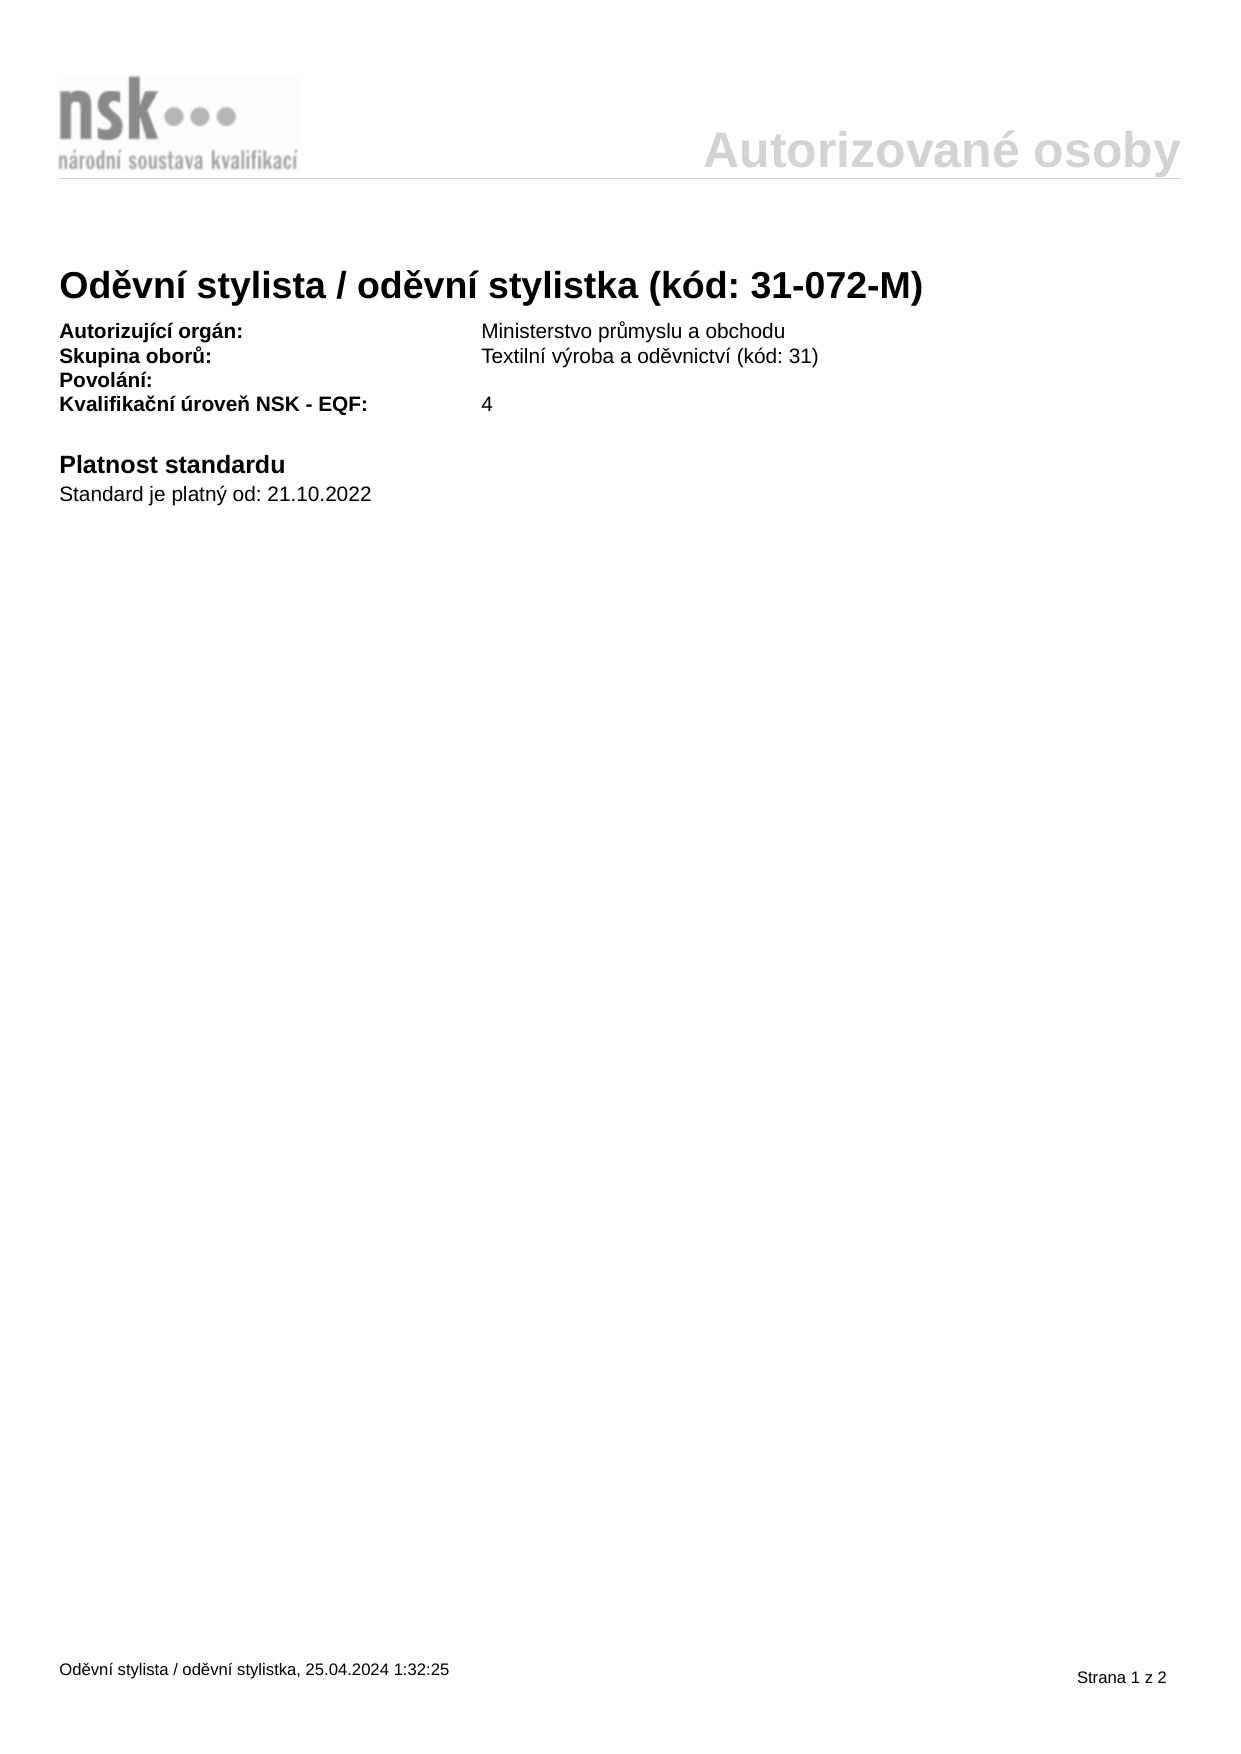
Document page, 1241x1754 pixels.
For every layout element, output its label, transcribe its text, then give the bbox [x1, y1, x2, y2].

table_cell [886, 307, 1167, 319]
table_cell [481, 196, 617, 224]
table_cell Strana 1 z 2 [860, 1660, 1167, 1696]
table_cell [886, 368, 1167, 392]
table_cell [59, 307, 119, 319]
table_cell [59, 172, 119, 178]
table_cell [618, 307, 626, 319]
table_cell 4 [481, 392, 1181, 417]
table_cell [626, 368, 860, 392]
table_cell [860, 1384, 886, 1659]
table_cell [860, 418, 886, 446]
table_cell [59, 806, 119, 1106]
table_cell [1167, 196, 1181, 224]
table_cell [119, 172, 481, 178]
table_cell [1167, 1106, 1181, 1383]
table_cell [860, 506, 886, 806]
table_cell [618, 172, 626, 178]
table_cell [59, 506, 119, 806]
table_cell [481, 506, 617, 806]
table_cell [119, 307, 481, 319]
table_cell [1167, 1384, 1181, 1659]
table_cell [1167, 418, 1181, 446]
table_cell [626, 307, 860, 319]
table_cell Oděvní stylista / oděvní stylistka (kód: 31-072-M) [59, 224, 1181, 307]
table_header [619, 59, 626, 172]
table_cell [886, 418, 1167, 446]
picture [57, 59, 619, 172]
table_cell [119, 196, 481, 224]
table_cell [119, 1106, 481, 1383]
table_cell [626, 806, 860, 1106]
table_cell [481, 172, 617, 178]
table_cell [1167, 1660, 1181, 1696]
table_cell [59, 1384, 119, 1659]
table_cell [626, 1384, 860, 1659]
table_cell [119, 506, 481, 806]
table_cell [860, 307, 886, 319]
table_cell Standard je platný od: 21.10.2022 [59, 482, 1181, 506]
table_cell [626, 418, 860, 446]
table_cell Povolání: [59, 368, 481, 392]
table_cell [481, 307, 617, 319]
table_cell [618, 418, 626, 446]
table_cell [59, 196, 119, 224]
table_cell [618, 1384, 626, 1659]
table_cell [481, 1384, 617, 1659]
table_cell [886, 1384, 1167, 1659]
table_cell Skupina oborů: [59, 344, 481, 368]
table_cell Textilní výroba a oděvnictví (kód: 31) [481, 344, 1181, 368]
table_cell [886, 196, 1167, 224]
table_cell [618, 1106, 626, 1383]
table_cell [860, 196, 886, 224]
table_cell [860, 806, 886, 1106]
table_cell [1167, 506, 1181, 806]
table_cell [618, 196, 626, 224]
table_cell [481, 368, 617, 392]
table_cell [860, 1106, 886, 1383]
table_cell [886, 806, 1167, 1106]
table_cell [626, 506, 860, 806]
table_cell [481, 1106, 617, 1383]
table_cell [481, 418, 617, 446]
table_cell [119, 418, 481, 446]
table_cell [618, 368, 626, 392]
table_cell [886, 506, 1167, 806]
table_cell [626, 1106, 860, 1383]
table_cell Autorizující orgán: [59, 319, 481, 343]
table_cell Ministerstvo průmyslu a obchodu [481, 319, 1181, 344]
table_cell Oděvní stylista / oděvní stylistka, 25.04.2024 1:32:25 [59, 1660, 860, 1696]
table_cell [481, 806, 617, 1106]
table_cell [1167, 368, 1181, 392]
table_header Autorizované osoby [626, 59, 1181, 178]
table_cell [860, 368, 886, 392]
table_cell Kvalifikační úroveň NSK - EQF: [59, 392, 481, 416]
table_cell [1167, 806, 1181, 1106]
table_cell [886, 1106, 1167, 1383]
table_cell [59, 179, 1181, 196]
table_cell [59, 418, 119, 446]
table_cell [618, 506, 626, 806]
table_cell Platnost standardu [59, 446, 1181, 482]
table_cell [626, 196, 860, 224]
table_cell [59, 1106, 119, 1383]
table_cell [119, 806, 481, 1106]
table_cell [1167, 307, 1181, 319]
table_cell [119, 1384, 481, 1659]
table_cell [618, 806, 626, 1106]
